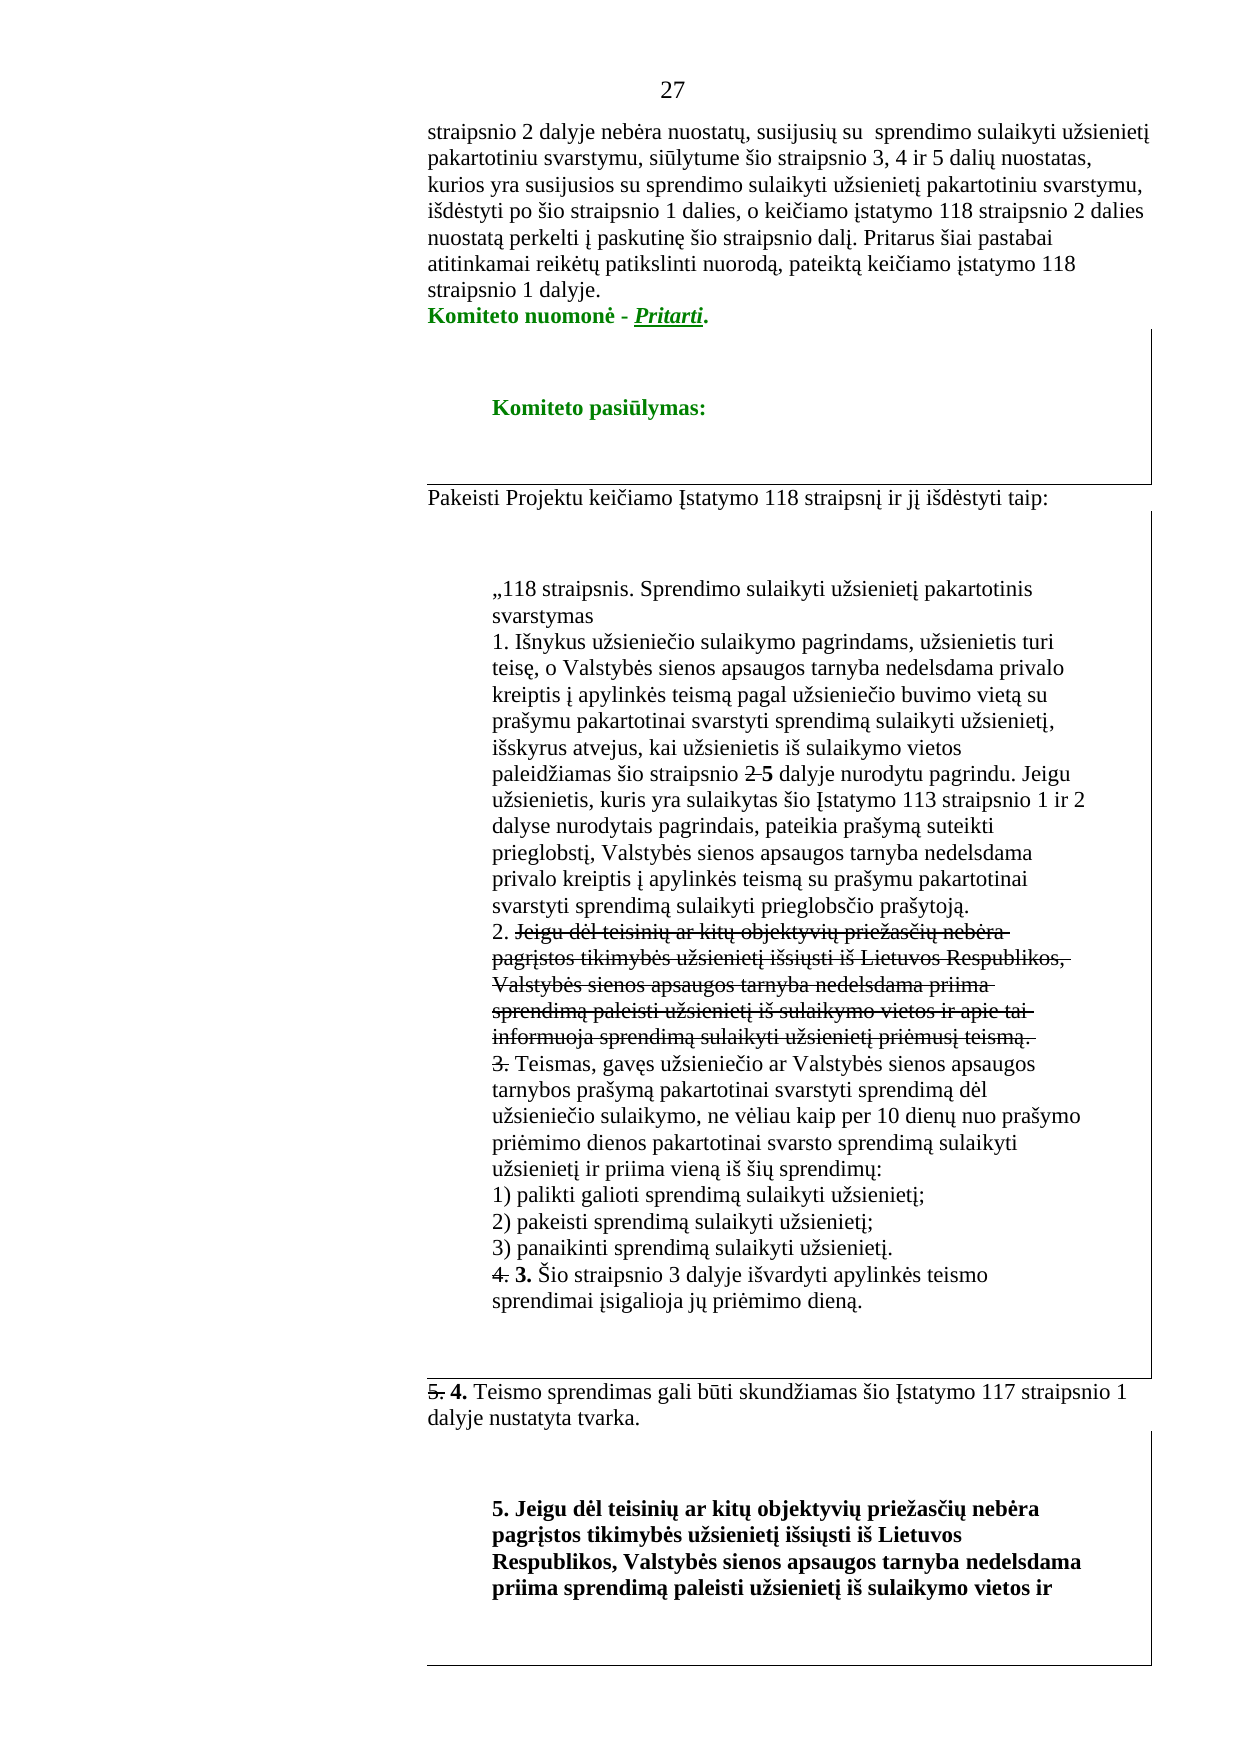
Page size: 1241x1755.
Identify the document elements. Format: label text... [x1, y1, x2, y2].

text 1. Išnykus užsieniečio sulaikymo pagrindams, užsienietis turi teisę, o Valstybės sienos apsaugos tarnyba nedelsdama privalo kreiptis į apylinkės teismą pagal užsieniečio buvimo vietą su prašymu pakartotinai svarstyti sprendimą sulaikyti užsienietį, išskyrus atvejus, kai užsienietis iš sulaikymo vietos paleidžiamas šio straipsnio 2 5 dalyje nurodytu pagrindu. Jeigu užsienietis, kuris yra sulaikytas šio Įstatymo 113 straipsnio 1 ir 2 dalyse nurodytais pagrindais, pateikia prašymą suteikti prieglobstį, Valstybės sienos apsaugos tarnyba nedelsdama privalo kreiptis į apylinkės teismą su prašymu pakartotinai svarstyti sprendimą sulaikyti prieglobsčio prašytoją. [427, 628, 1151, 918]
text 5. 4. Teismo sprendimas gali būti skundžiamas šio Įstatymo 117 straipsnio 1 dalyje nustatyta tvarka. [427, 1378, 1152, 1431]
text Komiteto pasiūlymas: [427, 329, 1151, 484]
text 4. 3. Šio straipsnio 3 dalyje išvardyti apylinkės teismo sprendimai įsigalioja jų priėmimo dieną. [427, 1261, 1151, 1378]
text 5. Jeigu dėl teisinių ar kitų objektyvių priežasčių nebėra pagrįstos tikimybės užsienietį išsiųsti iš Lietuvos Respublikos, Valstybės sienos apsaugos tarnyba nedelsdama priima sprendimą paleisti užsienietį iš sulaikymo vietos ir [427, 1431, 1151, 1665]
text 3) panaikinti sprendimą sulaikyti užsienietį. [427, 1234, 1151, 1261]
text 2. Jeigu dėl teisinių ar kitų objektyvių priežasčių nebėra pagrįstos tikimybės užsienietį išsiųsti iš Lietuvos Respublikos, Valstybės sienos apsaugos tarnyba nedelsdama priima sprendimą paleisti užsienietį iš sulaikymo vietos ir apie tai informuoja sprendimą sulaikyti užsienietį priėmusį teismą. [427, 918, 1151, 1050]
text Komiteto nuomonė - Pritarti. [427, 303, 1152, 329]
text 2) pakeisti sprendimą sulaikyti užsienietį; [427, 1208, 1151, 1234]
text straipsnio 2 dalyje nebėra nuostatų, susijusių su sprendimo sulaikyti užsienietį pakartotiniu svarstymu, siūlytume šio straipsnio 3, 4 ir 5 dalių nuostatas, kurios yra susijusios su sprendimo sulaikyti užsienietį pakartotiniu svarstymu, išdėstyti po šio straipsnio 1 dalies, o keičiamo įstatymo 118 straipsnio 2 dalies nuostatą perkelti į paskutinę šio straipsnio dalį. Pritarus šiai pastabai atitinkamai reikėtų patikslinti nuorodą, pateiktą keičiamo įstatymo 118 straipsnio 1 dalyje. [427, 118, 1152, 303]
text 1) palikti galioti sprendimą sulaikyti užsienietį; [427, 1182, 1151, 1208]
text „118 straipsnis. Sprendimo sulaikyti užsienietį pakartotinis svarstymas [427, 511, 1151, 628]
text Pakeisti Projektu keičiamo Įstatymo 118 straipsnį ir jį išdėstyti taip: [427, 484, 1152, 511]
text 3. Teismas, gavęs užsieniečio ar Valstybės sienos apsaugos tarnybos prašymą pakartotinai svarstyti sprendimą dėl užsieniečio sulaikymo, ne vėliau kaip per 10 dienų nuo prašymo priėmimo dienos pakartotinai svarsto sprendimą sulaikyti užsienietį ir priima vieną iš šių sprendimų: [427, 1050, 1151, 1182]
